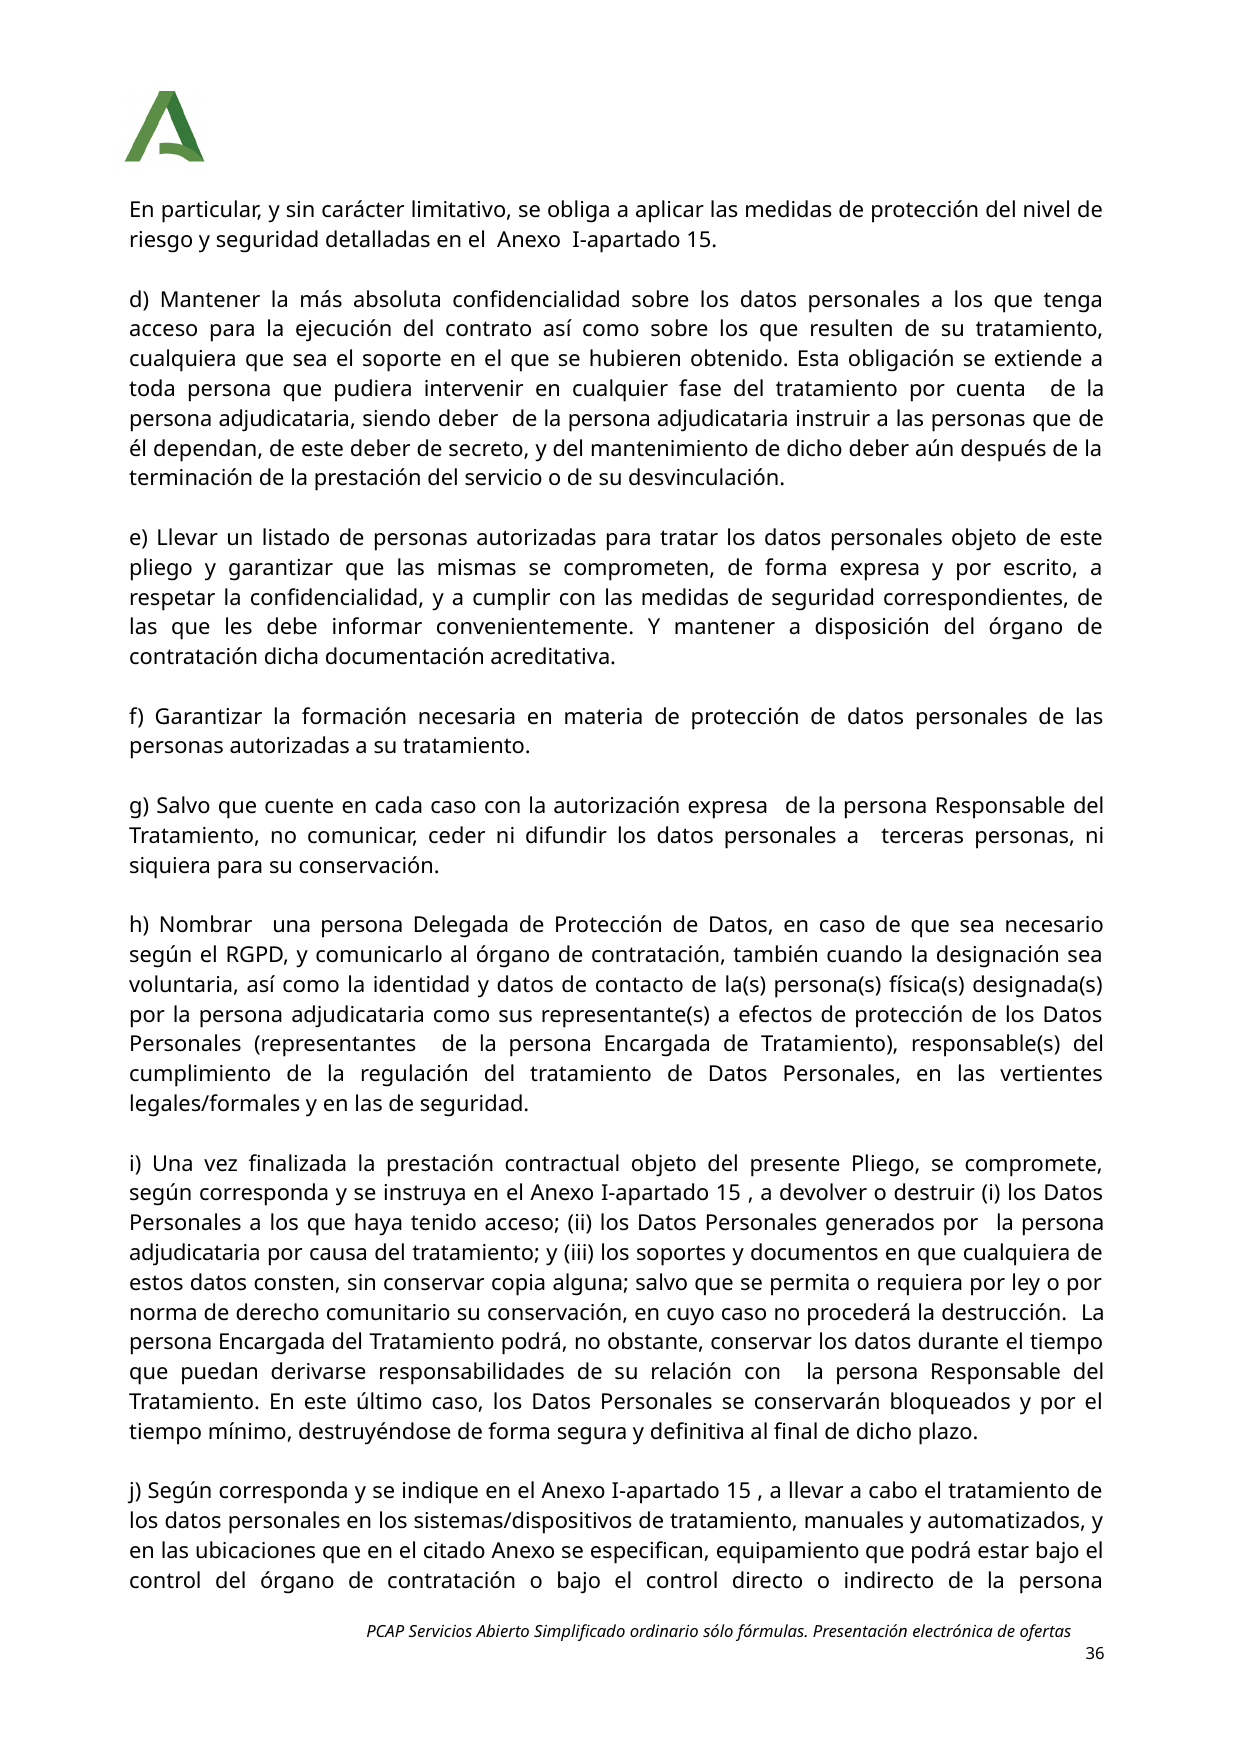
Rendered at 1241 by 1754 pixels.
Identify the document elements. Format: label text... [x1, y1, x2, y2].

text En particular, y sin carácter limitativo, se obliga a aplicar las medidas de protección del nivel de riesgo y seguridad detalladas en el Anexo I-apartado 15. [129, 194, 1104, 254]
text g) Salvo que cuente en cada caso con la autorización expresa de la persona Responsable del Tratamiento, no comunicar, ceder ni difundir los datos personales a terceras personas, ni siquiera para su conservación. [129, 790, 1104, 879]
text h) Nombrar una persona Delegada de Protección de Datos, en caso de que sea necesario según el RGPD, y comunicarlo al órgano de contratación, también cuando la designación sea voluntaria, así como la identidad y datos de contacto de la(s) persona(s) física(s) designada(s) por la persona adjudicataria como sus representante(s) a efectos de protección de los Datos Personales (representantes de la persona Encargada de Tratamiento), responsable(s) del cumplimiento de la regulación del tratamiento de Datos Personales, en las vertientes legales/formales y en las de seguridad. [129, 909, 1104, 1118]
text d) Mantener la más absoluta confidencialidad sobre los datos personales a los que tenga acceso para la ejecución del contrato así como sobre los que resulten de su tratamiento, cualquiera que sea el soporte en el que se hubieren obtenido. Esta obligación se extiende a toda persona que pudiera intervenir en cualquier fase del tratamiento por cuenta de la persona adjudicataria, siendo deber de la persona adjudicataria instruir a las personas que de él dependan, de este deber de secreto, y del mantenimiento de dicho deber aún después de la terminación de la prestación del servicio o de su desvinculación. [129, 284, 1104, 492]
text j) Según corresponda y se indique en el Anexo I-apartado 15 , a llevar a cabo el tratamiento de los datos personales en los sistemas/dispositivos de tratamiento, manuales y automatizados, y en las ubicaciones que en el citado Anexo se especifican, equipamiento que podrá estar bajo el control del órgano de contratación o bajo el control directo o indirecto de la persona [129, 1475, 1104, 1594]
text i) Una vez finalizada la prestación contractual objeto del presente Pliego, se compromete, según corresponda y se instruya en el Anexo I-apartado 15 , a devolver o destruir (i) los Datos Personales a los que haya tenido acceso; (ii) los Datos Personales generados por la persona adjudicataria por causa del tratamiento; y (iii) los soportes y documentos en que cualquiera de estos datos consten, sin conservar copia alguna; salvo que se permita o requiera por ley o por norma de derecho comunitario su conservación, en cuyo caso no procederá la destrucción. La persona Encargada del Tratamiento podrá, no obstante, conservar los datos durante el tiempo que puedan derivarse responsabilidades de su relación con la persona Responsable del Tratamiento. En este último caso, los Datos Personales se conservarán bloqueados y por el tiempo mínimo, destruyéndose de forma segura y definitiva al final de dicho plazo. [129, 1148, 1104, 1446]
picture [120, 86, 209, 166]
text f) Garantizar la formación necesaria en materia de protección de datos personales de las personas autorizadas a su tratamiento. [129, 701, 1104, 760]
text e) Llevar un listado de personas autorizadas para tratar los datos personales objeto de este pliego y garantizar que las mismas se comprometen, de forma expresa y por escrito, a respetar la confidencialidad, y a cumplir con las medidas de seguridad correspondientes, de las que les debe informar convenientemente. Y mantener a disposición del órgano de contratación dicha documentación acreditativa. [129, 522, 1104, 671]
